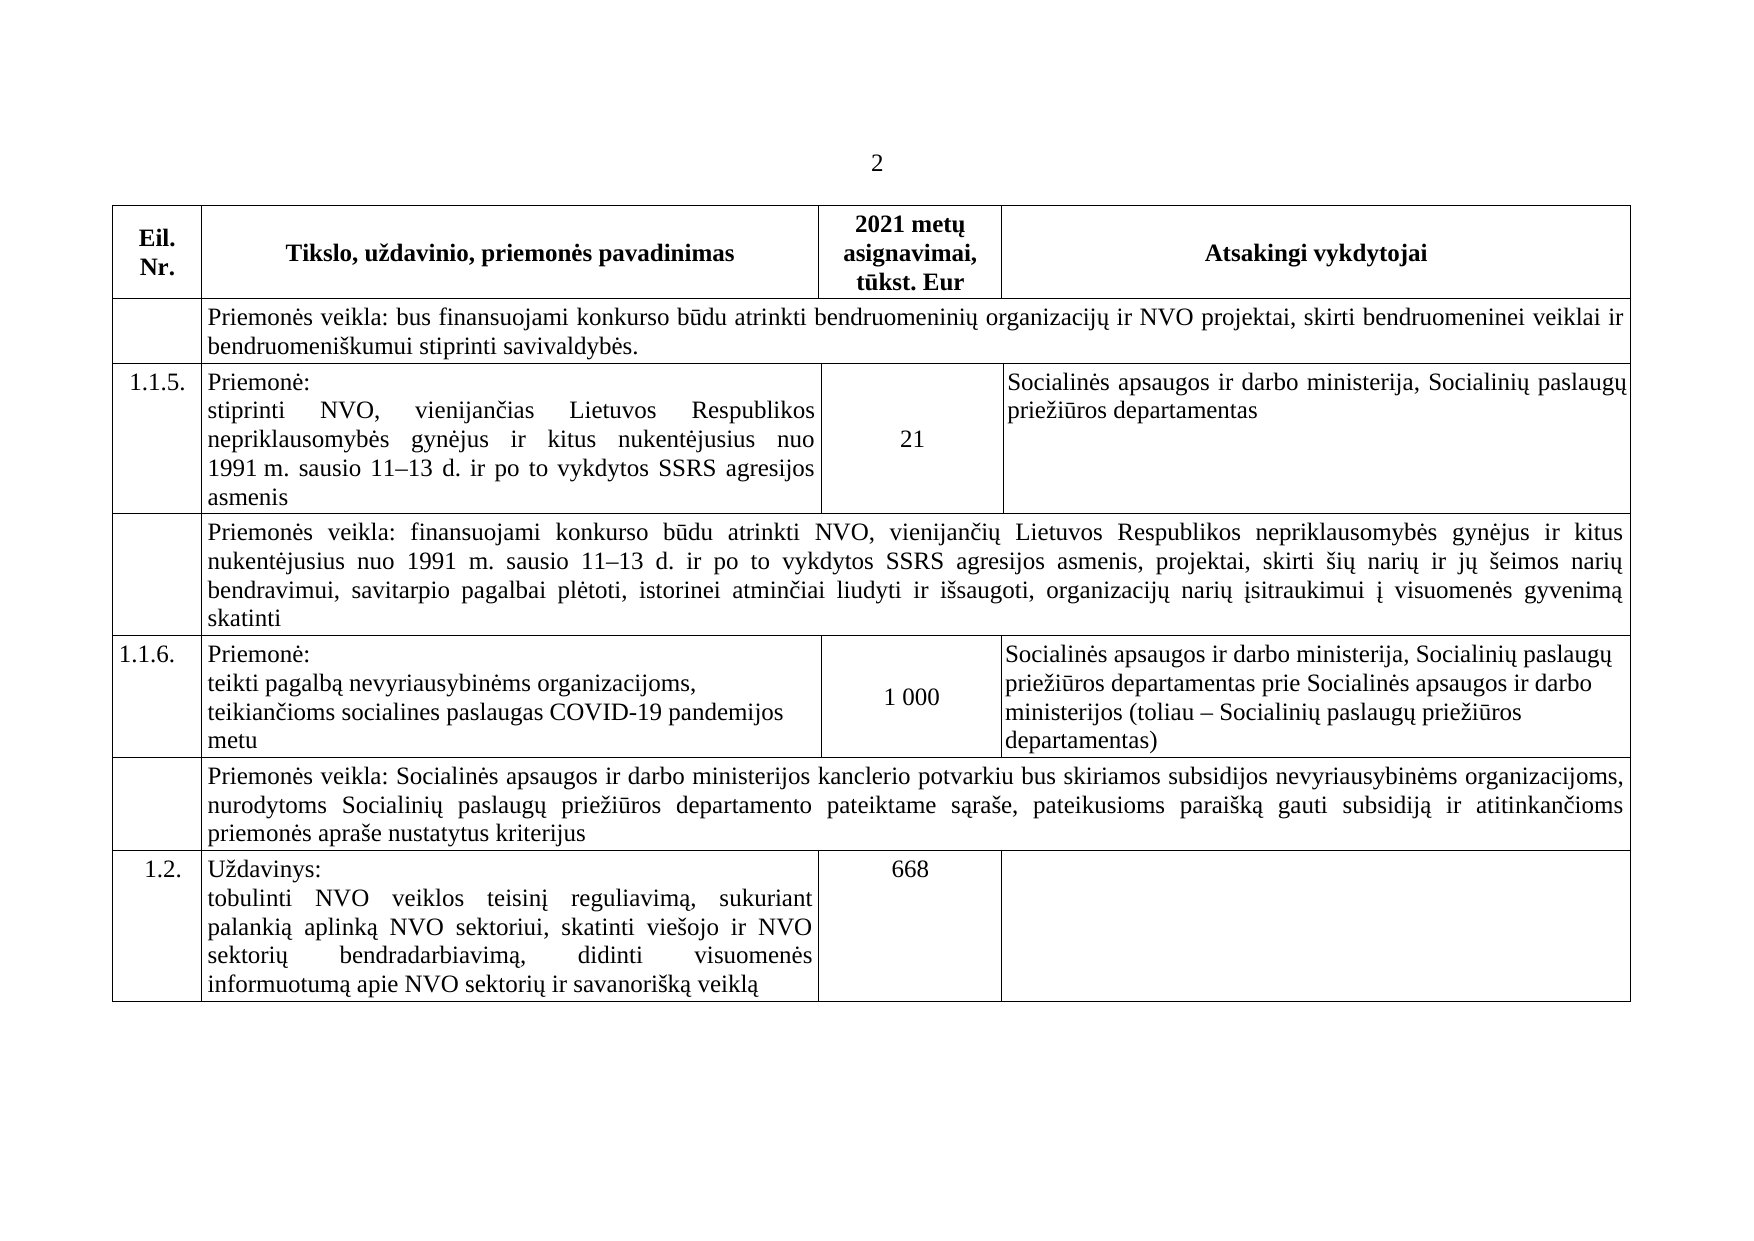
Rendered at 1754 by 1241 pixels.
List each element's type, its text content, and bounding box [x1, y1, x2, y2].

table_cell 1.1.6. [113, 636, 201, 757]
table_cell 1 000 [822, 636, 1001, 757]
table_header Atsakingi vykdytojai [1002, 206, 1630, 298]
table_cell Priemonės veikla: Socialinės apsaugos ir darbo ministerijos kanclerio potvarkiu bus skiriamos subsidijos nevyriausybinėms organizacijoms, nurodytoms Socialinių paslaugų priežiūros departamento pateiktame sąraše, pateikusioms paraišką gauti subsidiją ir atitinkančioms priemonės apraše nustatytus kriterijus [202, 758, 1630, 850]
table_cell 1.1.5. [113, 364, 201, 513]
table_cell Socialinės apsaugos ir darbo ministerija, Socialinių paslaugų priežiūros departamentas prie Socialinės apsaugos ir darbo ministerijos (toliau – Socialinių paslaugų priežiūros departamentas) [1002, 636, 1630, 757]
table_header 2021 metų asignavimai, tūkst. Eur [819, 206, 1001, 298]
table_cell Uždavinys: tobulinti NVO veiklos teisinį reguliavimą, sukuriant palankią aplinką NVO sektoriui, skatinti viešojo ir NVO sektorių bendradarbiavimą, didinti visuomenės informuotumą apie NVO sektorių ir savanorišką veiklą [202, 851, 818, 1001]
table_cell Priemonės veikla: bus finansuojami konkurso būdu atrinkti bendruomeninių organizacijų ir NVO projektai, skirti bendruomeninei veiklai ir bendruomeniškumui stiprinti savivaldybės. [202, 299, 1630, 363]
table_cell [113, 758, 201, 850]
table_cell 668 [819, 851, 1001, 1001]
table_header Eil. Nr. [113, 206, 201, 298]
table_cell [113, 514, 201, 635]
table_cell Socialinės apsaugos ir darbo ministerija, Socialinių paslaugų priežiūros departamentas [1004, 364, 1630, 513]
table_cell Priemonė: stiprinti NVO, vienijančias Lietuvos Respublikos nepriklausomybės gynėjus ir kitus nukentėjusius nuo 1991 m. sausio 11–13 d. ir po to vykdytos SSRS agresijos asmenis [202, 364, 821, 513]
table_cell 1.2. [113, 851, 201, 1001]
table_cell 21 [822, 364, 1003, 513]
table_header Tikslo, uždavinio, priemonės pavadinimas [202, 206, 818, 298]
table_cell [113, 299, 201, 363]
table_cell Priemonė: teikti pagalbą nevyriausybinėms organizacijoms, teikiančioms socialines paslaugas COVID-19 pandemijos metu [202, 636, 821, 757]
table_cell [1002, 851, 1630, 1001]
table_cell Priemonės veikla: finansuojami konkurso būdu atrinkti NVO, vienijančių Lietuvos Respublikos nepriklausomybės gynėjus ir kitus nukentėjusius nuo 1991 m. sausio 11–13 d. ir po to vykdytos SSRS agresijos asmenis, projektai, skirti šių narių ir jų šeimos narių bendravimui, savitarpio pagalbai plėtoti, istorinei atminčiai liudyti ir išsaugoti, organizacijų narių įsitraukimui į visuomenės gyvenimą skatinti [202, 514, 1630, 635]
